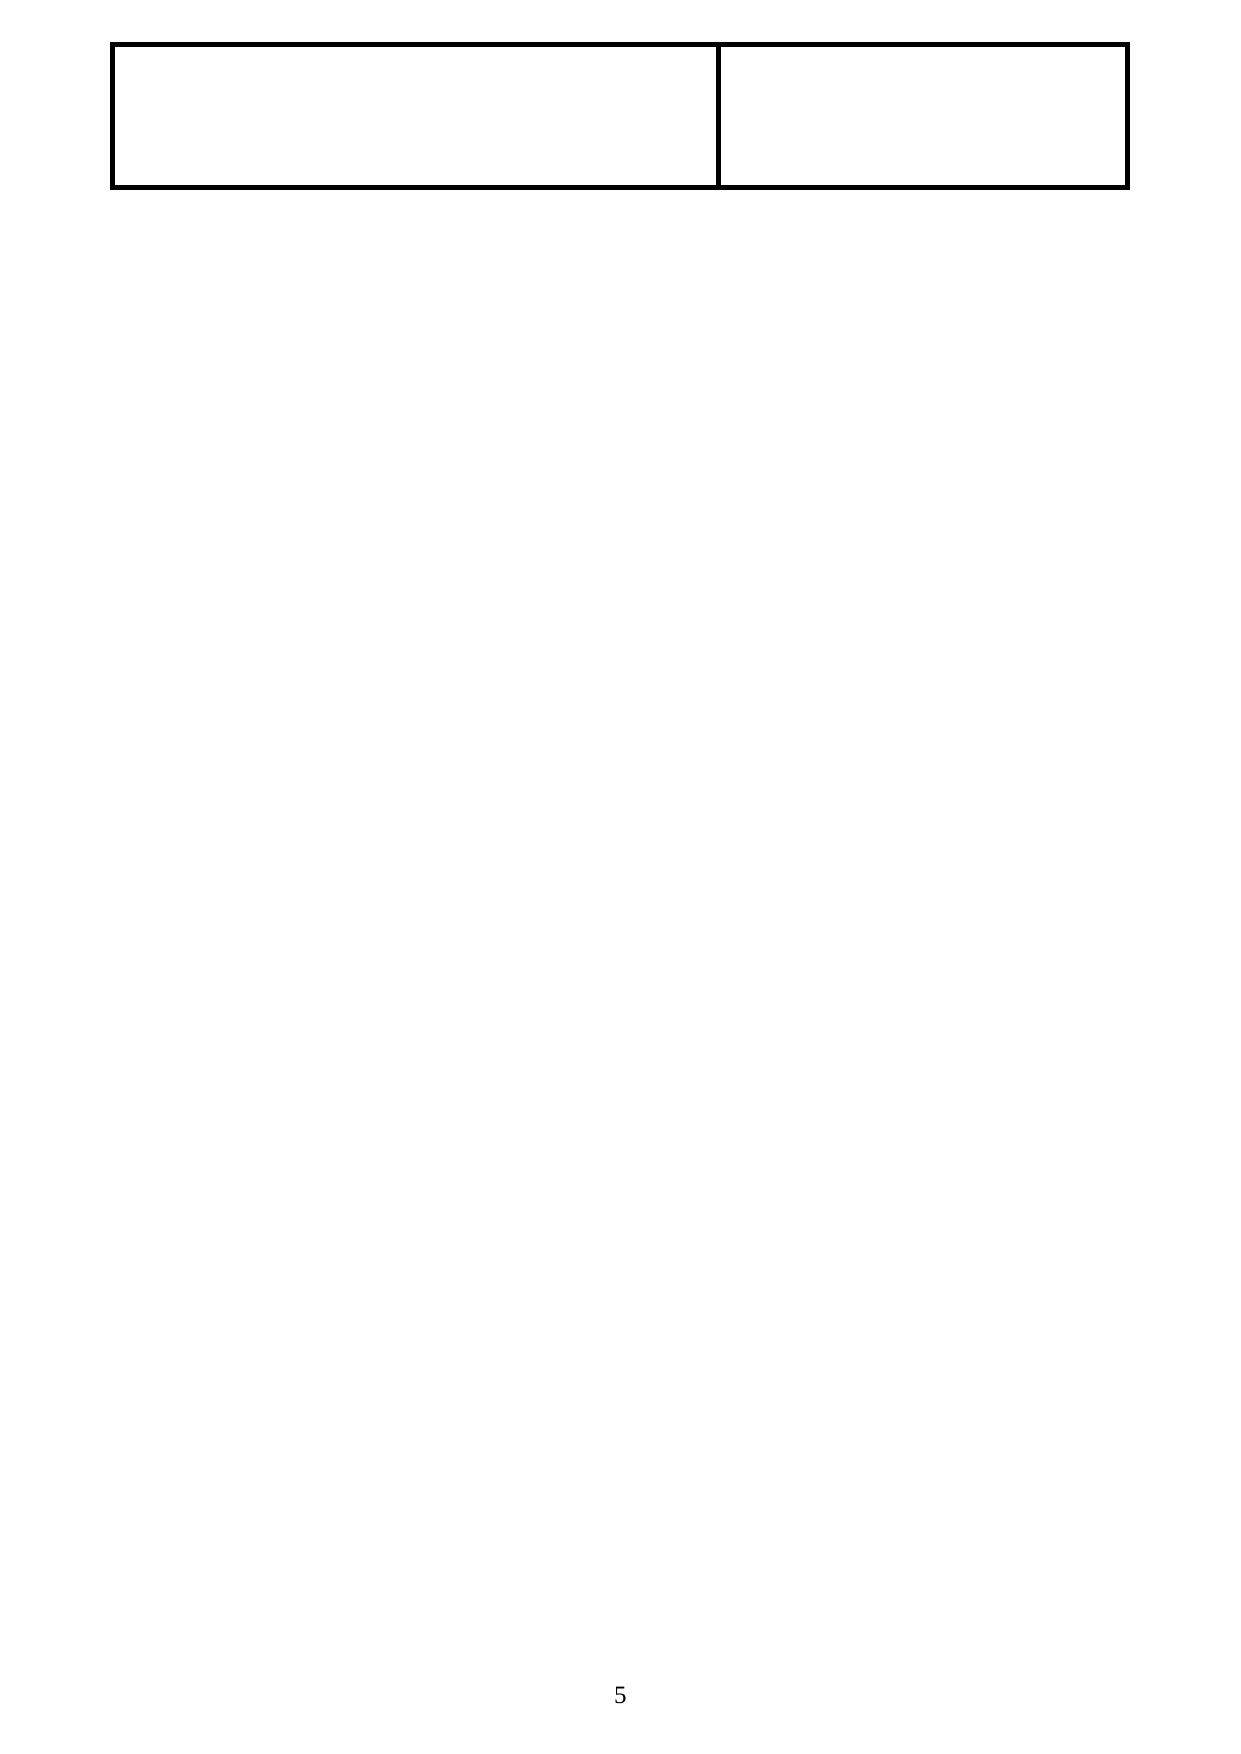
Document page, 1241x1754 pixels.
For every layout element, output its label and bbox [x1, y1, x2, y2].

table_cell [115, 47, 716, 185]
table_cell [721, 47, 1125, 185]
